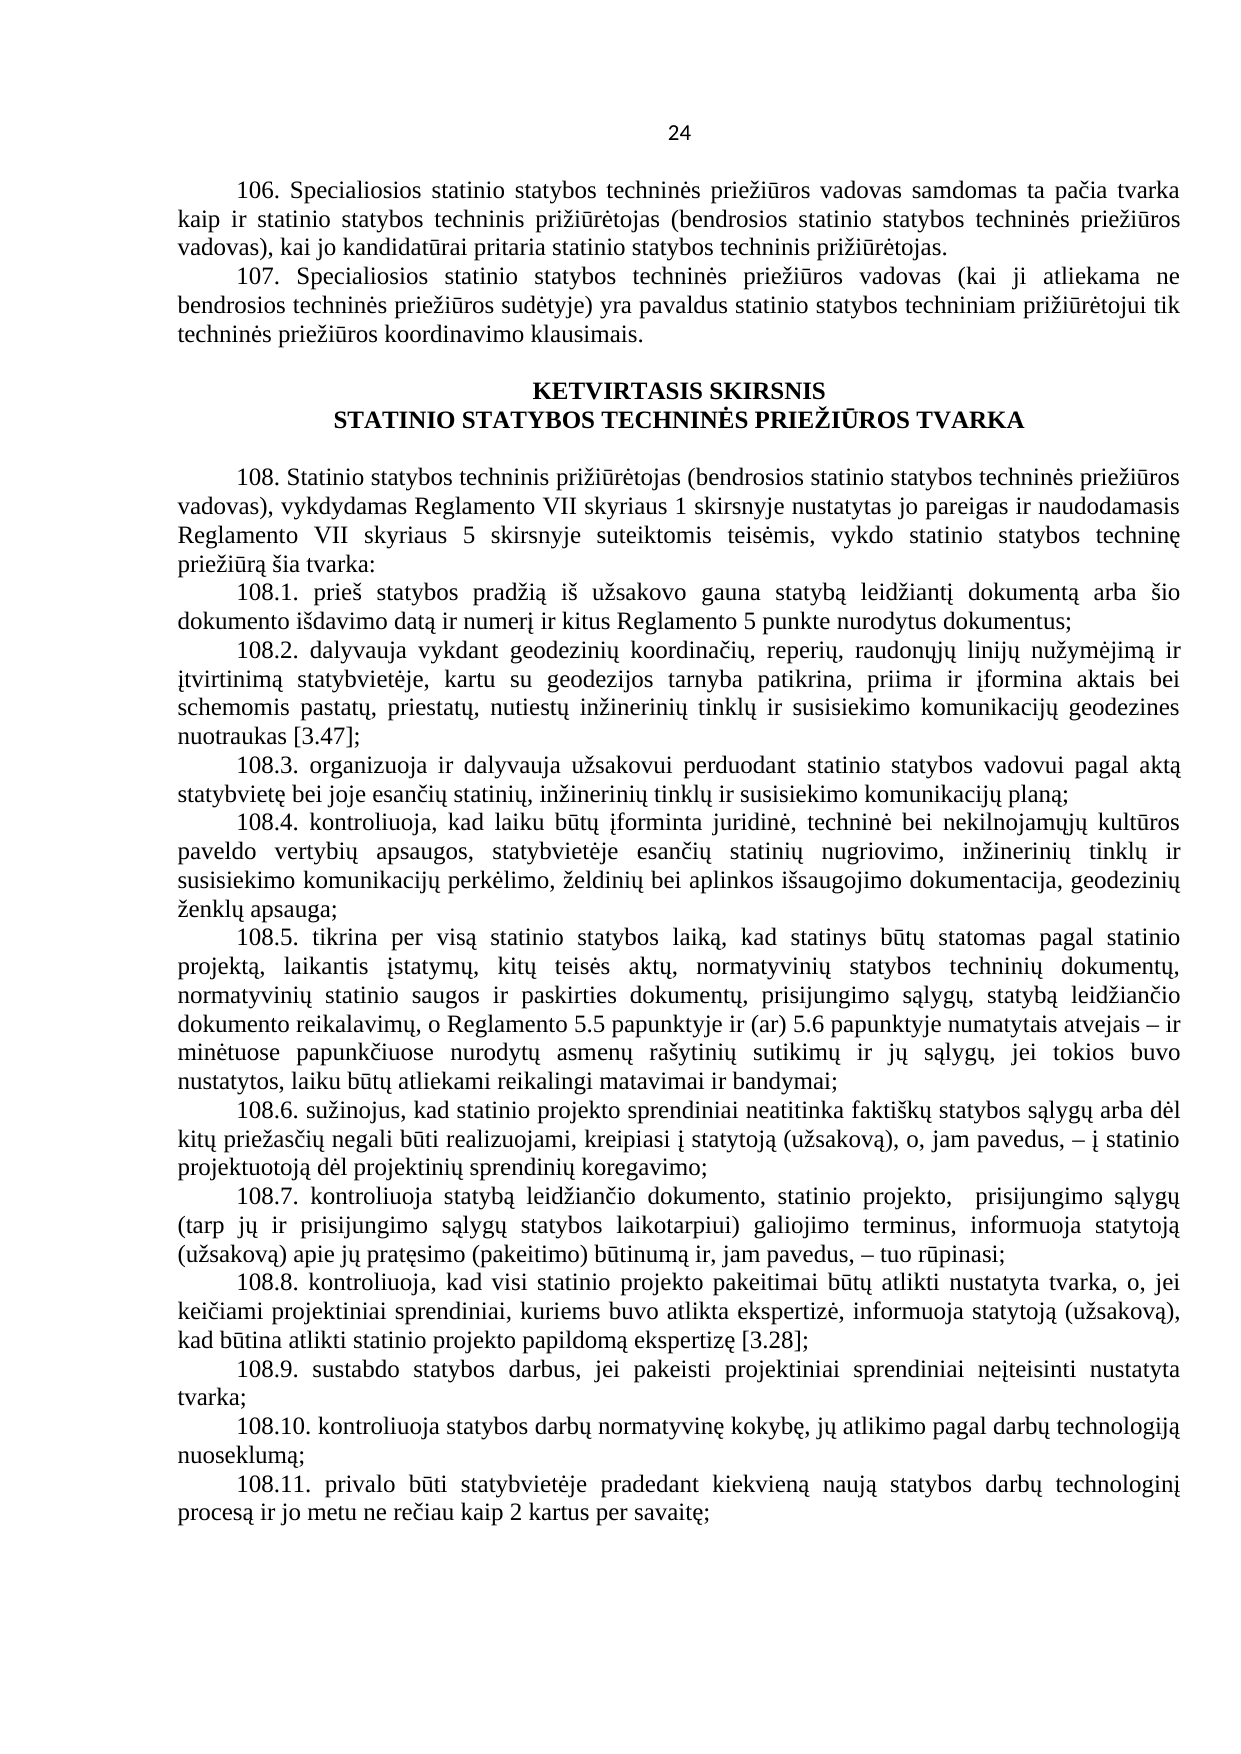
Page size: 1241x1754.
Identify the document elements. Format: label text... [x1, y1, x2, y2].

text STATINIO STATYBOS TECHNINĖS PRIEŽIŪROS TVARKA [177, 405, 1181, 434]
text 108.3. organizuoja ir dalyvauja užsakovui perduodant statinio statybos vadovui pagal aktą statybvietę bei joje esančių statinių, inžinerinių tinklų ir susisiekimo komunikacijų planą; [177, 750, 1181, 807]
text 108.5. tikrina per visą statinio statybos laiką, kad statinys būtų statomas pagal statinio projektą, laikantis įstatymų, kitų teisės aktų, normatyvinių statybos techninių dokumentų, normatyvinių statinio saugos ir paskirties dokumentų, prisijungimo sąlygų, statybą leidžiančio dokumento reikalavimų, o Reglamento 5.5 papunktyje ir (ar) 5.6 papunktyje numatytais atvejais – ir minėtuose papunkčiuose nurodytų asmenų rašytinių sutikimų ir jų sąlygų, jei tokios buvo nustatytos, laiku būtų atliekami reikalingi matavimai ir bandymai; [177, 922, 1181, 1095]
text 108. Statinio statybos techninis prižiūrėtojas (bendrosios statinio statybos techninės priežiūros vadovas), vykdydamas Reglamento VII skyriaus 1 skirsnyje nustatytas jo pareigas ir naudodamasis Reglamento VII skyriaus 5 skirsnyje suteiktomis teisėmis, vykdo statinio statybos techninę priežiūrą šia tvarka: [177, 462, 1181, 577]
text 108.9. sustabdo statybos darbus, jei pakeisti projektiniai sprendiniai neįteisinti nustatyta tvarka; [177, 1354, 1181, 1411]
text 108.4. kontroliuoja, kad laiku būtų įforminta juridinė, techninė bei nekilnojamųjų kultūros paveldo vertybių apsaugos, statybvietėje esančių statinių nugriovimo, inžinerinių tinklų ir susisiekimo komunikacijų perkėlimo, želdinių bei aplinkos išsaugojimo dokumentacija, geodezinių ženklų apsauga; [177, 807, 1181, 922]
text 107. Specialiosios statinio statybos techninės priežiūros vadovas (kai ji atliekama ne bendrosios techninės priežiūros sudėtyje) yra pavaldus statinio statybos techniniam prižiūrėtojui tik techninės priežiūros koordinavimo klausimais. [177, 261, 1181, 347]
text 108.2. dalyvauja vykdant geodezinių koordinačių, reperių, raudonųjų linijų nužymėjimą ir įtvirtinimą statybvietėje, kartu su geodezijos tarnyba patikrina, priima ir įformina aktais bei schemomis pastatų, priestatų, nutiestų inžinerinių tinklų ir susisiekimo komunikacijų geodezines nuotraukas [3.47]; [177, 635, 1181, 750]
text 108.1. prieš statybos pradžią iš užsakovo gauna statybą leidžiantį dokumentą arba šio dokumento išdavimo datą ir numerį ir kitus Reglamento 5 punkte nurodytus dokumentus; [177, 577, 1181, 635]
text KETVIRTASIS SKIRSNIS [177, 376, 1181, 405]
text 108.8. kontroliuoja, kad visi statinio projekto pakeitimai būtų atlikti nustatyta tvarka, o, jei keičiami projektiniai sprendiniai, kuriems buvo atlikta ekspertizė, informuoja statytoją (užsakovą), kad būtina atlikti statinio projekto papildomą ekspertizę [3.28]; [177, 1267, 1181, 1354]
text 108.7. kontroliuoja statybą leidžiančio dokumento, statinio projekto, prisijungimo sąlygų (tarp jų ir prisijungimo sąlygų statybos laikotarpiui) galiojimo terminus, informuoja statytoją (užsakovą) apie jų pratęsimo (pakeitimo) būtinumą ir, jam pavedus, – tuo rūpinasi; [177, 1181, 1181, 1267]
text 108.11. privalo būti statybvietėje pradedant kiekvieną naują statybos darbų technologinį procesą ir jo metu ne rečiau kaip 2 kartus per savaitę; [177, 1469, 1181, 1526]
text 108.6. sužinojus, kad statinio projekto sprendiniai neatitinka faktiškų statybos sąlygų arba dėl kitų priežasčių negali būti realizuojami, kreipiasi į statytoją (užsakovą), o, jam pavedus, – į statinio projektuotoją dėl projektinių sprendinių koregavimo; [177, 1095, 1181, 1181]
text 106. Specialiosios statinio statybos techninės priežiūros vadovas samdomas ta pačia tvarka kaip ir statinio statybos techninis prižiūrėtojas (bendrosios statinio statybos techninės priežiūros vadovas), kai jo kandidatūrai pritaria statinio statybos techninis prižiūrėtojas. [177, 175, 1181, 261]
text 108.10. kontroliuoja statybos darbų normatyvinę kokybę, jų atlikimo pagal darbų technologiją nuoseklumą; [177, 1411, 1181, 1469]
